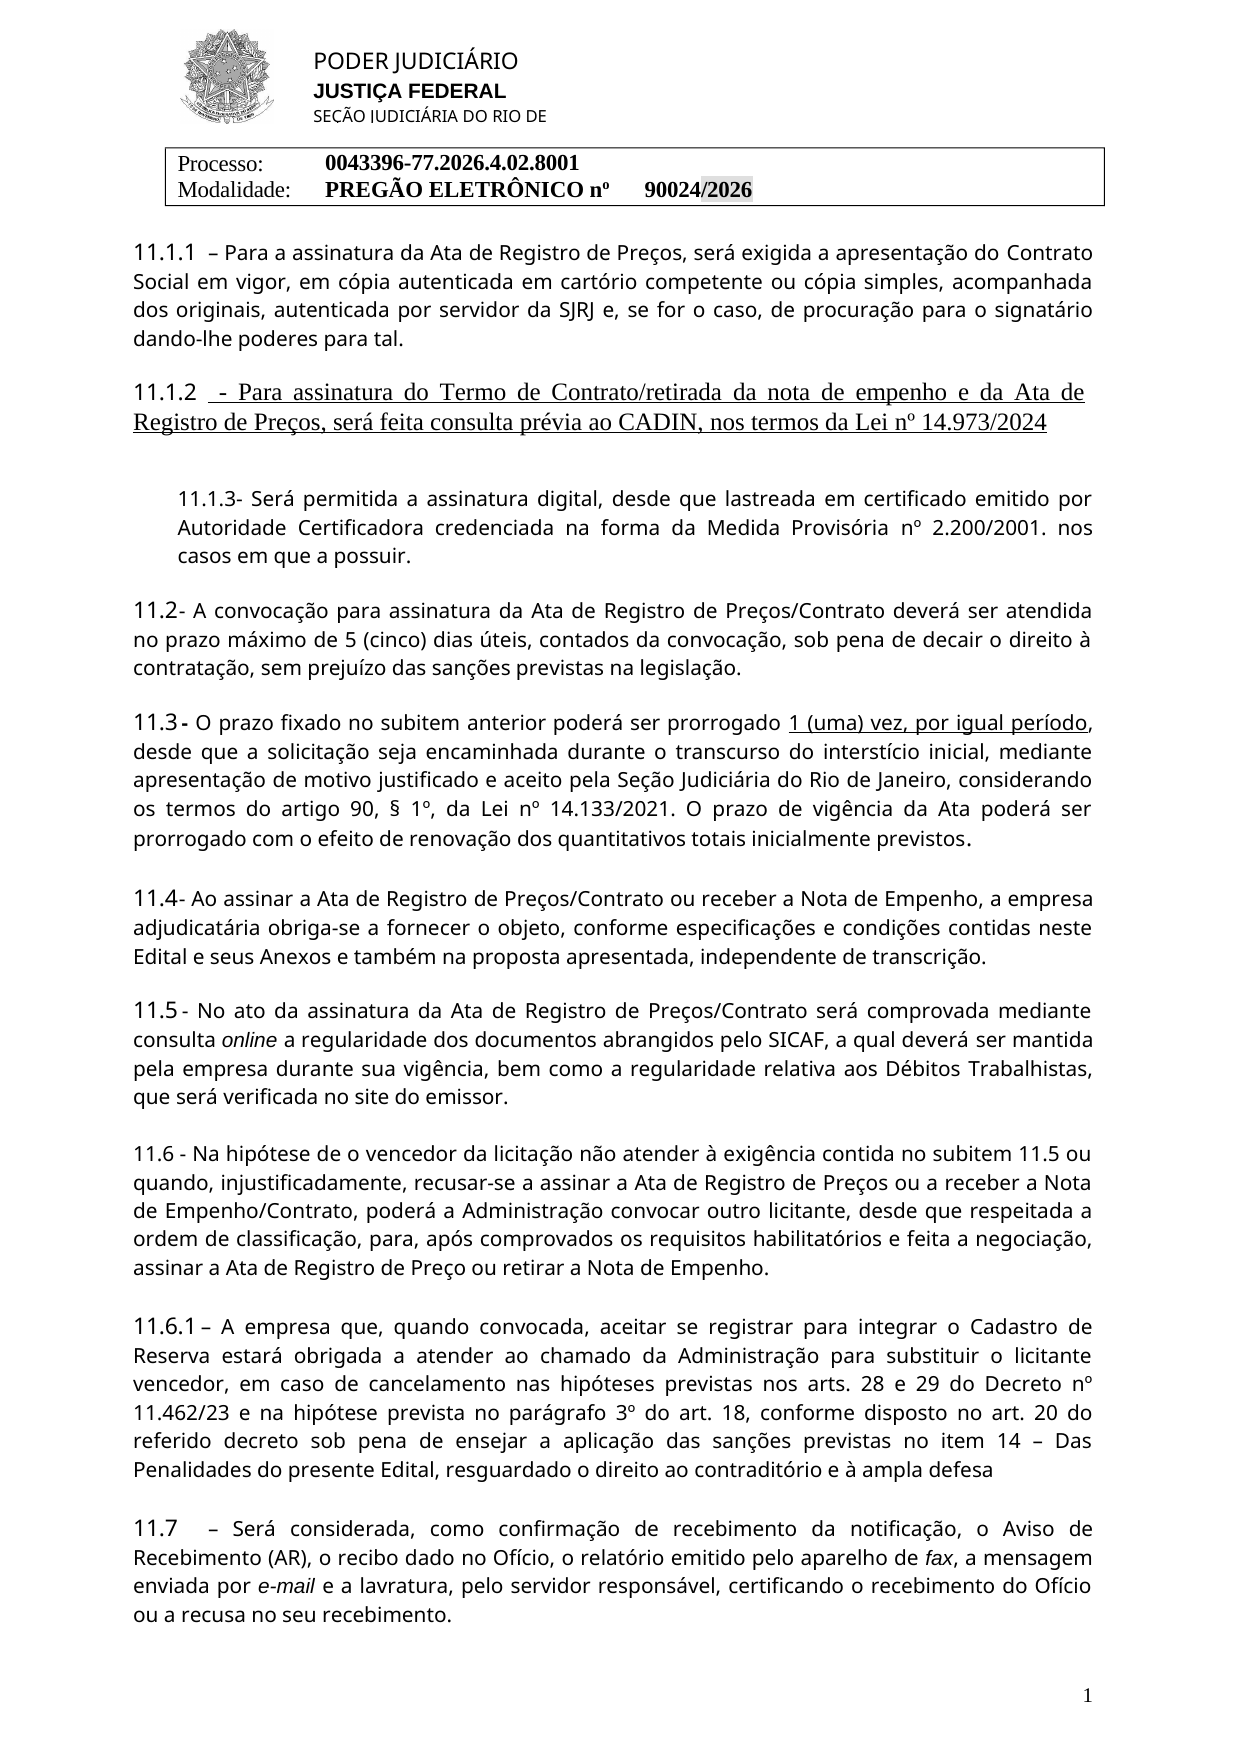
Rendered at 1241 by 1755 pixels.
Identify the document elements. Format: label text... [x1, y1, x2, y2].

list - A convocação para assinatura da Ata de Registro de Preços/Contrato deverá ser atendida no prazo máximo de 5 (cinco) dias úteis, contados da convocação, sob pena de decair o direito à contratação, sem prejuízo das sanções previstas na legislação. [133, 594, 1093, 682]
list – Será considerada, como confirmação de recebimento da notificação, o Aviso de Recebimento (AR), o recibo dado no Ofício, o relatório emitido pelo aparelho de fax, a mensagem enviada por e-mail e a lavratura, pelo servidor responsável, certificando o recebimento do Ofício ou a recusa no seu recebimento. [133, 1512, 1093, 1628]
text 11.1.3- Será permitida a assinatura digital, desde que lastreada em certificado emitido por Autoridade Certificadora credenciada na forma da Medida Provisória nº 2.200/2001. nos casos em que a possuir. [177, 484, 1093, 570]
list - Ao assinar a Ata de Registro de Preços/Contrato ou receber a Nota de Empenho, a empresa adjudicatária obriga-se a fornecer o objeto, conforme especificações e condições contidas neste Edital e seus Anexos e também na proposta apresentada, independente de transcrição. [133, 882, 1094, 970]
list - Na hipótese de o vencedor da licitação não atender à exigência contida no subitem 11.5 ou quando, injustificadamente, recusar-se a assinar a Ata de Registro de Preços ou a receber a Nota de Empenho/Contrato, poderá a Administração convocar outro licitante, desde que respeitada a ordem de classificação, para, após comprovados os requisitos habilitatórios e feita a negociação, assinar a Ata de Registro de Preço ou retirar a Nota de Empenho. [133, 1139, 1093, 1281]
list - O prazo fixado no subitem anterior poderá ser prorrogado 1 (uma) vez, por igual período, desde que a solicitação seja encaminhada durante o transcurso do interstício inicial, mediante apresentação de motivo justificado e aceito pela Seção Judiciária do Rio de Janeiro, considerando os termos do artigo 90, § 1º, da Lei nº 14.133/2021. O prazo de vigência da Ata poderá ser prorrogado com o efeito de renovação dos quantitativos totais inicialmente previstos. [133, 706, 1093, 853]
list - No ato da assinatura da Ata de Registro de Preços/Contrato será comprovada mediante consulta online a regularidade dos documentos abrangidos pelo SICAF, a qual deverá ser mantida pela empresa durante sua vigência, bem como a regularidade relativa aos Débitos Trabalhistas, que será verificada no site do emissor. [133, 994, 1093, 1111]
list – Para a assinatura da Ata de Registro de Preços, será exigida a apresentação do Contrato Social em vigor, em cópia autenticada em cartório competente ou cópia simples, acompanhada dos originais, autenticada por servidor da SJRJ e, se for o caso, de procuração para o signatário dando-lhe poderes para tal. [133, 236, 1093, 352]
list - Para assinatura do Termo de Contrato/retirada da nota de empenho e da Ata de Registro de Preços, será feita consulta prévia ao CADIN, nos termos da Lei nº 14.973/2024 [133, 376, 1086, 436]
list – A empresa que, quando convocada, aceitar se registrar para integrar o Cadastro de Reserva estará obrigada a atender ao chamado da Administração para substituir o licitante vencedor, em caso de cancelamento nas hipóteses previstas nos arts. 28 e 29 do Decreto nº 11.462/23 e na hipótese prevista no parágrafo 3º do art. 18, conforme disposto no art. 20 do referido decreto sob pena de ensejar a aplicação das sanções previstas no item 14 – Das Penalidades do presente Edital, resguardado o direito ao contraditório e à ampla defesa [133, 1310, 1093, 1483]
